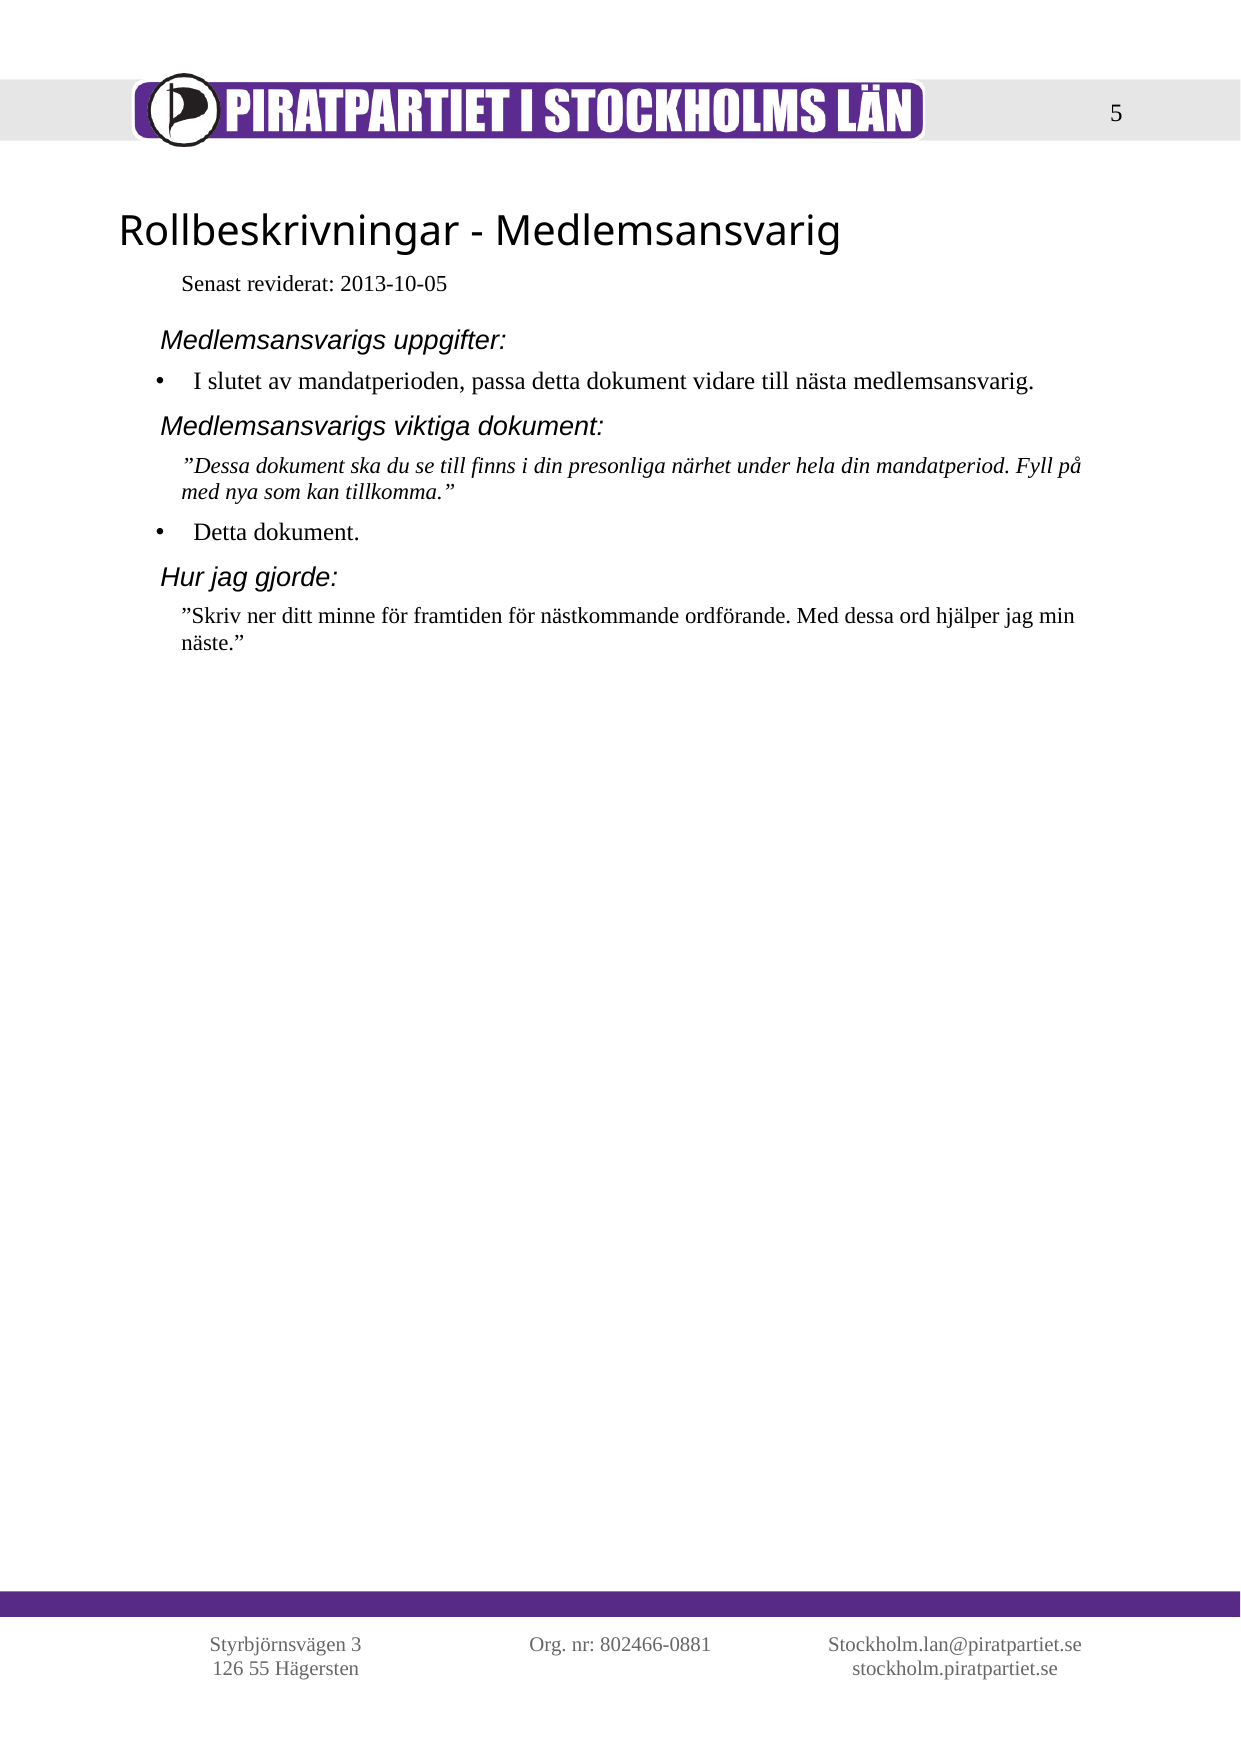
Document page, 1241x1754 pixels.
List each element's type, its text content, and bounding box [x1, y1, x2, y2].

subtitle Medlemsansvarigs uppgifter: [160, 324, 1122, 356]
title Rollbeskrivningar - Medlemsansvarig [118, 201, 1122, 258]
list I slutet av mandatperioden, passa detta dokument vidare till nästa medlemsansvarig. [156, 366, 1122, 395]
text ”Dessa dokument ska du se till finns i din presonliga närhet under hela din mandatperiod. Fyll på med nya som kan tillkomma.” [181, 452, 1122, 504]
text ”Skriv ner ditt minne för framtiden för nästkommande ordförande. Med dessa ord hjälper jag min näste.” [181, 602, 1122, 655]
list Detta dokument. [156, 517, 1122, 546]
text Senast reviderat: 2013-10-05 [181, 271, 1122, 297]
subtitle Hur jag gjorde: [160, 561, 1122, 592]
picture [131, 73, 926, 147]
subtitle Medlemsansvarigs viktiga dokument: [160, 410, 1122, 441]
